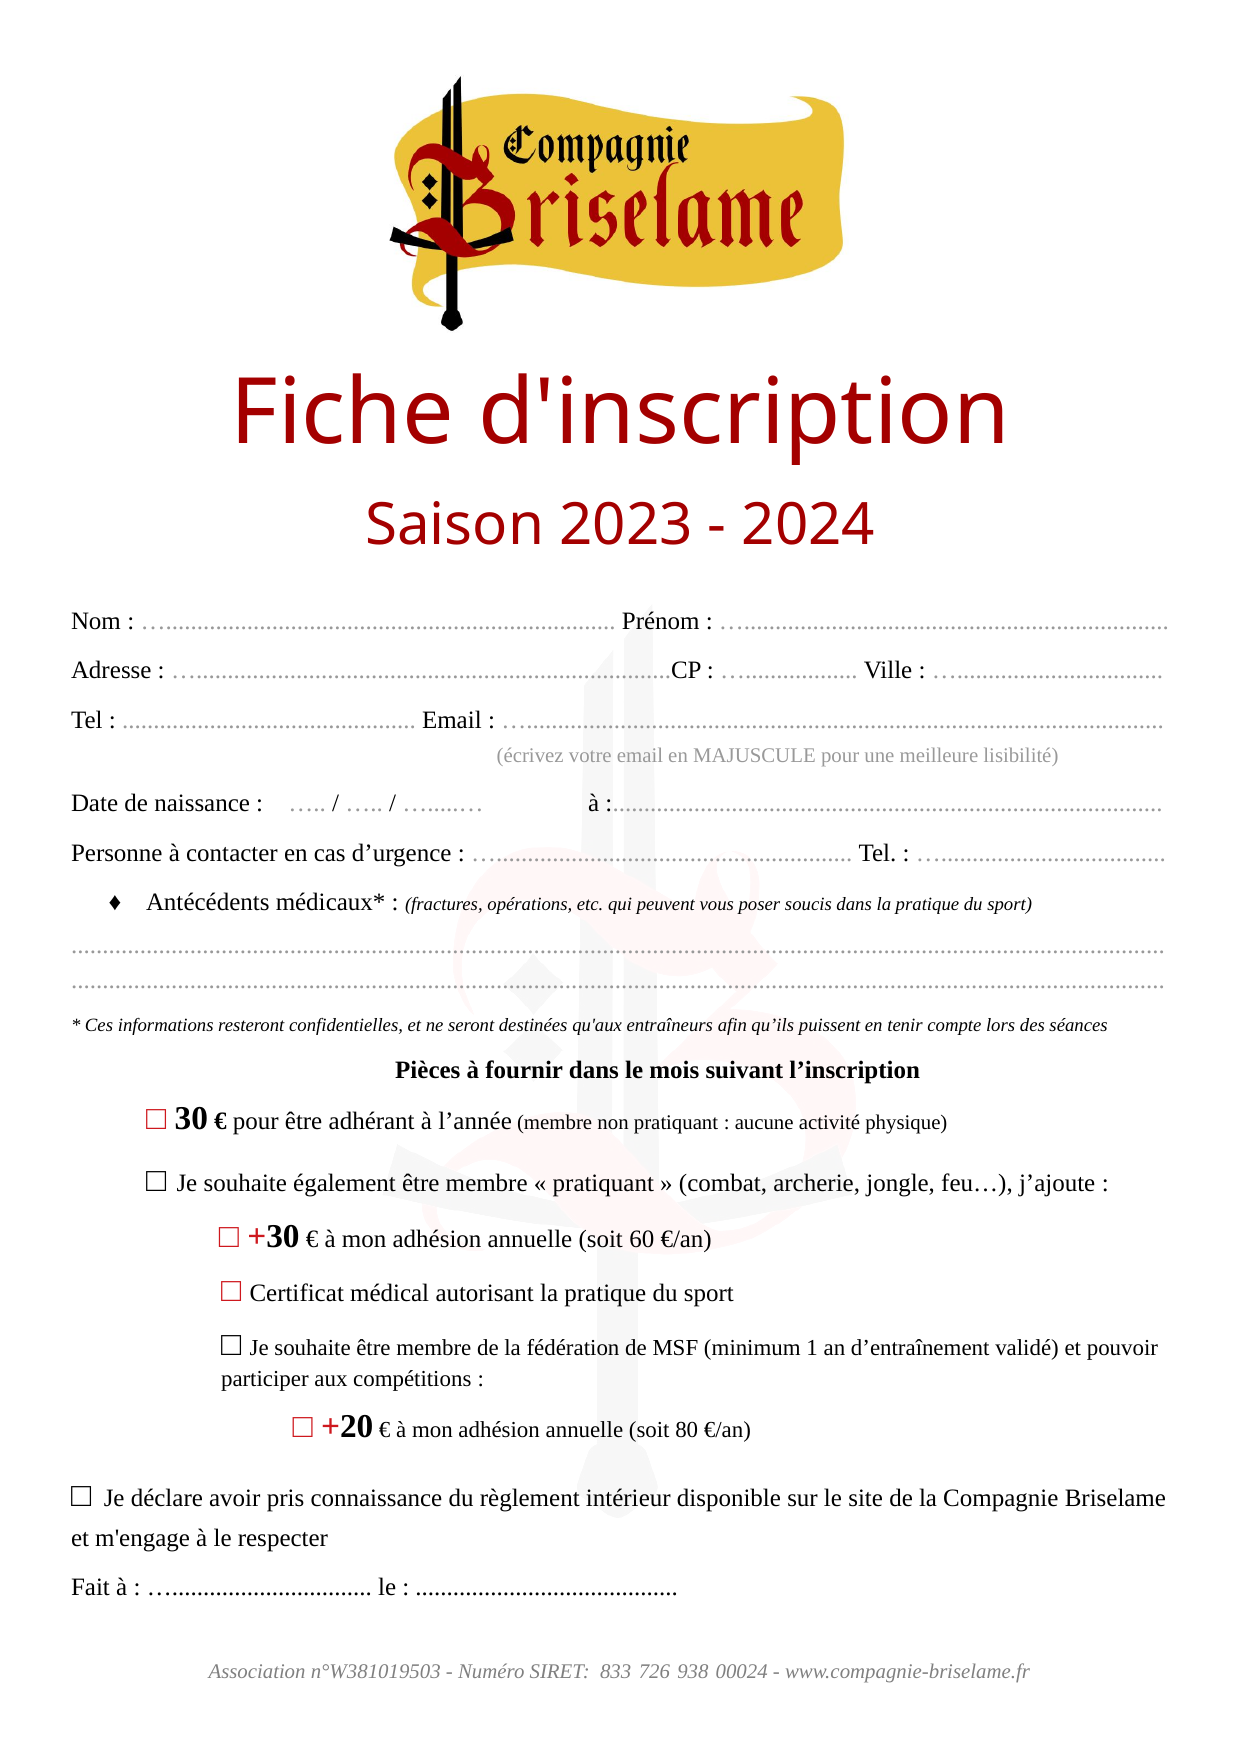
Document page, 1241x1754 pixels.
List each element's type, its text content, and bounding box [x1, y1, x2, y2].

list □ Je souhaite être membre de la fédération de MSF (minimum 1 an d’entraînement validé) et pouvoir participer aux compétitions : [183, 1324, 372, 1392]
picture [385, 70, 856, 339]
list □ Je souhaite également être membre « pratiquant » (combat, archerie, jongle, feu…), j’ajoute : [875, 1152, 1169, 1200]
list □ Certificat médical autorisant la pratique du sport [875, 1270, 1169, 1309]
list □ +30 € à mon adhésion annuelle (soit 60 €/an) [71, 1217, 372, 1255]
list □ Certificat médical autorisant la pratique du sport [183, 1270, 372, 1309]
list □ 30 € pour être adhérant à l’année (membre non pratiquant : aucune activité physique) [108, 1098, 372, 1137]
list □ Je souhaite également être membre « pratiquant » (combat, archerie, jongle, feu…), j’ajoute : [108, 1152, 372, 1200]
text Personne à contacter en cas d’urgence : …......................................................... Tel. : ….................................... [71, 838, 372, 867]
text Tel : ............................................... Email : …...................................................................................................... (écrivez votre email en MAJUSCULE pour une meilleure lisibilité) [875, 705, 1169, 768]
text Date de naissance : ….. / ….. / ….....… à :........................................................................................ [71, 788, 372, 817]
subtitle Saison 2023 - 2024 [71, 77, 1169, 562]
title Fiche d'inscription [230, 96, 1010, 471]
text * Ces informations resteront confidentielles, et ne seront destinées qu'aux entraîneurs afin qu’ils puissent en tenir compte lors des séances [875, 1014, 1169, 1036]
text Adresse : …............................................................................CP : ….................. Ville : …................................. [71, 656, 372, 684]
list □ Je souhaite être membre de la fédération de MSF (minimum 1 an d’entraînement validé) et pouvoir participer aux compétitions : [875, 1324, 1169, 1392]
list Antécédents médicaux* : (fractures, opérations, etc. qui peuvent vous poser soucis dans la pratique du sport) [108, 887, 372, 916]
list Pièces à fournir dans le mois suivant l’inscription [108, 1055, 372, 1084]
list □ +20 € à mon adhésion annuelle (soit 80 €/an) [71, 1406, 372, 1444]
list Antécédents médicaux* : (fractures, opérations, etc. qui peuvent vous poser soucis dans la pratique du sport) [875, 887, 1169, 916]
text .............................................................................................................................................................................................................................................................................................................................................................. [71, 931, 372, 994]
list □ +30 € à mon adhésion annuelle (soit 60 €/an) [875, 1217, 1169, 1255]
text Nom : …........................................................................ Prénom : ….................................................................... [71, 606, 372, 635]
list Pièces à fournir dans le mois suivant l’inscription [875, 1055, 1169, 1084]
list □ +20 € à mon adhésion annuelle (soit 80 €/an) [875, 1406, 1169, 1444]
text Tel : ............................................... Email : …...................................................................................................... (écrivez votre email en MAJUSCULE pour une meilleure lisibilité) [71, 705, 372, 768]
list □ 30 € pour être adhérant à l’année (membre non pratiquant : aucune activité physique) [875, 1098, 1169, 1137]
text Personne à contacter en cas d’urgence : …......................................................... Tel. : ….................................... [875, 838, 1169, 867]
text Nom : …........................................................................ Prénom : ….................................................................... [875, 606, 1169, 635]
text .............................................................................................................................................................................................................................................................................................................................................................. [875, 931, 1169, 994]
text Adresse : …............................................................................CP : ….................. Ville : …................................. [875, 656, 1169, 684]
text Date de naissance : ….. / ….. / ….....… à :........................................................................................ [875, 788, 1169, 817]
text □ Je déclare avoir pris connaissance du règlement intérieur disponible sur le site de la Compagnie Briselame et m'engage à le respecter [71, 1460, 1169, 1552]
text * Ces informations resteront confidentielles, et ne seront destinées qu'aux entraîneurs afin qu’ils puissent en tenir compte lors des séances [71, 1014, 372, 1036]
text Fait à : …................................ le : .......................................... [71, 1572, 1169, 1601]
